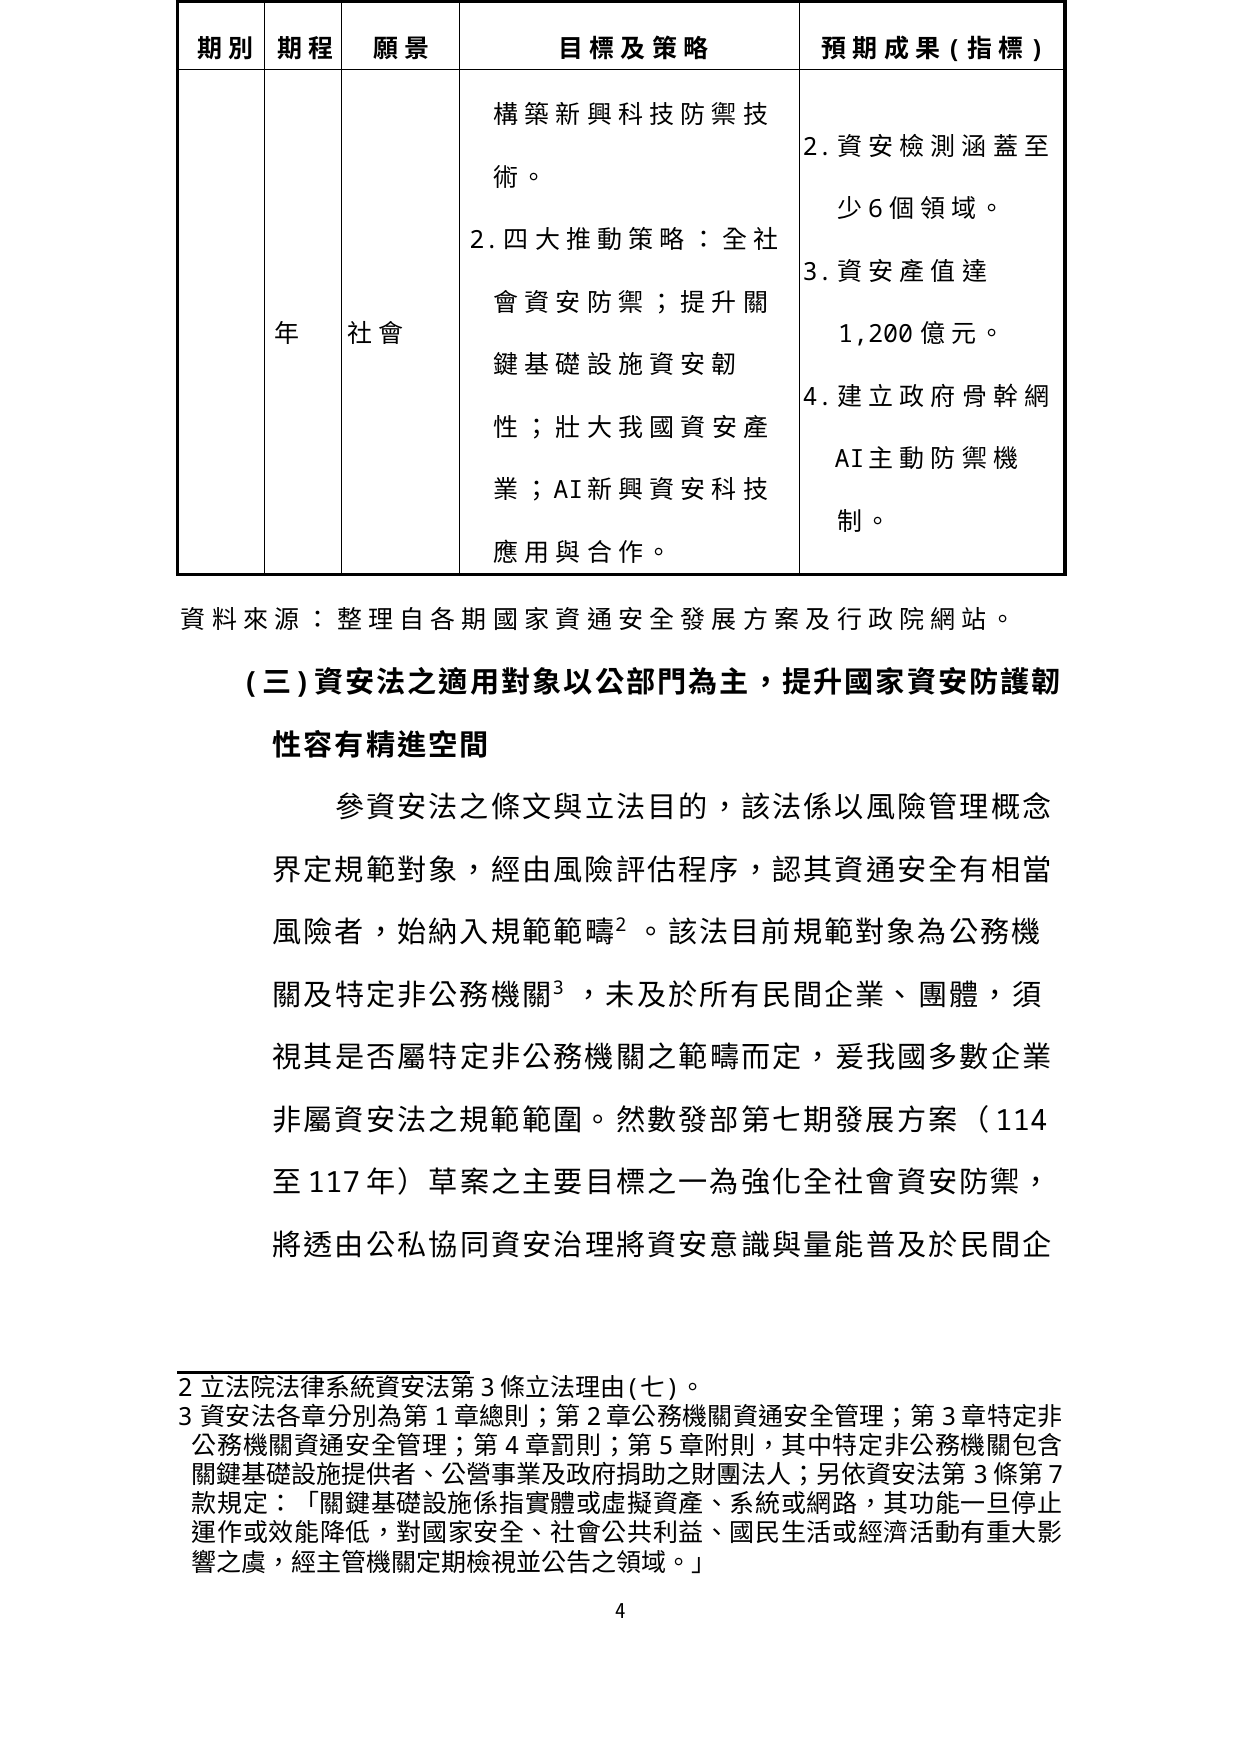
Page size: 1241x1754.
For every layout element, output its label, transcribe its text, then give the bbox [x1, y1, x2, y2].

table_cell [179, 70, 264, 573]
table_header 期別 [179, 3, 264, 69]
text (三)資安法之適用對象以公部門為主，提升國家資安防護韌性容有精進空間 [236, 638, 1063, 763]
table_cell 社會 [342, 70, 459, 573]
table_header 目標及策略 [460, 3, 799, 69]
text 立法院法律系統資安法第3條立法理由(七)。 [177, 1373, 1063, 1402]
table_header 預期成果(指標) [800, 3, 1063, 69]
table_cell 完備政府所需1,500資安人力。 資安檢測涵蓋至少6個領域。 資安產值達1,200億元。 建立政府骨幹網AI主動防禦機制。 [800, 70, 1063, 573]
text 資料來源：整理自各期國家資通安全發展方案及行政院網站。 [177, 576, 1063, 638]
table_cell 三大目標：強化全社會資安防禦韌性、豐富資安產業生態系、構築新興科技防禦技術。 四大推動策略：全社會資安防禦；提升關鍵基礎設施資安韌性；壯大我國資安產業；AI新興資安科技應用與合作。 [460, 70, 799, 573]
table_header 願景 [342, 3, 459, 69]
table_header 期程 [265, 3, 341, 69]
text 參資安法之條文與立法目的，該法係以風險管理概念界定規範對象，經由風險評估程序，認其資通安全有相當風險者，始納入規範範疇。該法目前規範對象為公務機關及特定非公務機關，未及於所有民間企業、團體，須視其是否屬特定非公務機關之範疇而定，爰我國多數企業非屬資安法之規範範圍。然數發部第七期發展方案（114至117年）草案之主要目標之一為強化全社會資安防禦，將透由公私協同資安治理將資安意識與量能普及於民間企業，健全國家防禦能量，顯示提升全民資安意識、強化社會防禦韌性，係打造可信賴數位國家重要策略，惟資安法仍偏重公部門，與民間企業、國際合作尚有不足，強化全民數位韌性恐未臻完善，允宜研謀評估資安法擴大適用範圍之可行性，以建構全社會資安防護網。 [266, 763, 1063, 1263]
table_cell 年 [265, 70, 341, 573]
text 資安法各章分別為第1章總則；第2章公務機關資通安全管理；第3章特定非公務機關資通安全管理；第4章罰則；第5章附則，其中特定非公務機關包含關鍵基礎設施提供者、公營事業及政府捐助之財團法人；另依資安法第3條第7款規定：「關鍵基礎設施係指實體或虛擬資產、系統或網路，其功能一旦停止運作或效能降低，對國家安全、社會公共利益、國民生活或經濟活動有重大影響之虞，經主管機關定期檢視並公告之領域。」 [177, 1402, 1063, 1577]
